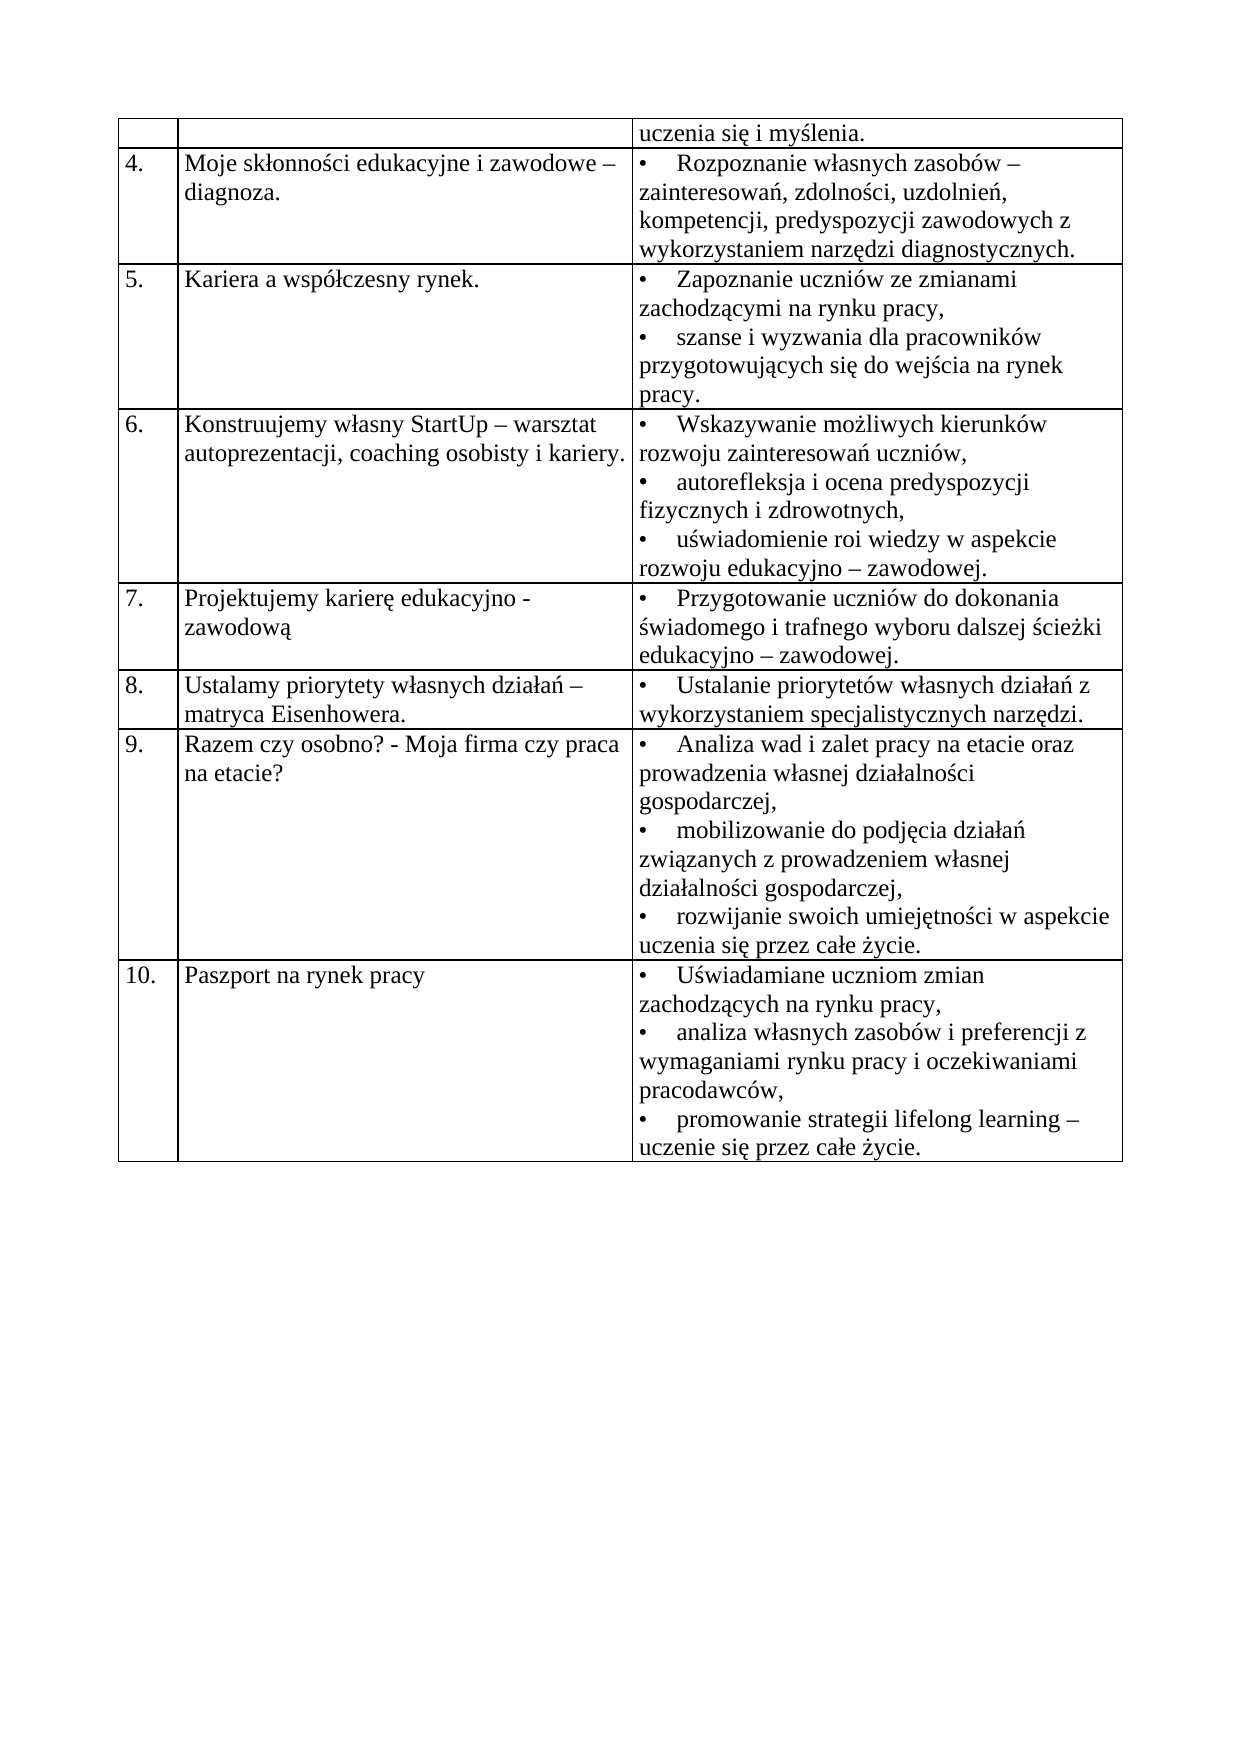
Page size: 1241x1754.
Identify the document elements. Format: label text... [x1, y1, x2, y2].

table_cell 5. [119, 265, 177, 408]
table_cell 9. [119, 730, 177, 959]
table_cell Moje skłonności edukacyjne i zawodowe – diagnoza. [179, 149, 632, 263]
table_cell 4. [119, 149, 177, 263]
table_cell Zapoznanie uczniów ze zmianami zachodzącymi na rynku pracy, szanse i wyzwania dla pracowników przygotowujących się do wejścia na rynek pracy. [633, 265, 1122, 408]
table_cell Konstruujemy własny StartUp – warsztat autoprezentacji, coaching osobisty i kariery. [179, 410, 632, 582]
table_cell Wskazywanie możliwych kierunków rozwoju zainteresowań uczniów, autorefleksja i ocena predyspozycji fizycznych i zdrowotnych, uświadomienie roi wiedzy w aspekcie rozwoju edukacyjno – zawodowej. [633, 410, 1122, 582]
table_cell Rozpoznanie własnych zasobów – zainteresowań, zdolności, uzdolnień, kompetencji, predyspozycji zawodowych z wykorzystaniem narzędzi diagnostycznych. [633, 149, 1122, 263]
table_cell Ustalamy priorytety własnych działań – matryca Eisenhowera. [179, 671, 632, 728]
table_cell 6. [119, 410, 177, 582]
table_cell Paszport na rynek pracy [179, 961, 632, 1161]
table_cell Razem czy osobno? - Moja firma czy praca na etacie? [179, 730, 632, 959]
table_cell Analiza wad i zalet pracy na etacie oraz prowadzenia własnej działalności gospodarczej, mobilizowanie do podjęcia działań związanych z prowadzeniem własnej działalności gospodarczej, rozwijanie swoich umiejętności w aspekcie uczenia się przez całe życie. [633, 730, 1122, 959]
table_cell 8. [119, 671, 177, 728]
table_cell Uświadamiane uczniom zmian zachodzących na rynku pracy, analiza własnych zasobów i preferencji z wymaganiami rynku pracy i oczekiwaniami pracodawców, promowanie strategii lifelong learning – uczenie się przez całe życie. [633, 961, 1122, 1161]
table_cell [119, 119, 177, 147]
table_cell 7. [119, 584, 177, 669]
table_cell Przygotowanie uczniów do dokonania świadomego i trafnego wyboru dalszej ścieżki edukacyjno – zawodowej. [633, 584, 1122, 669]
table_cell uczenia się i myślenia. [633, 119, 1122, 147]
table_cell Kariera a współczesny rynek. [179, 265, 632, 408]
table_cell Ustalanie priorytetów własnych działań z wykorzystaniem specjalistycznych narzędzi. [633, 671, 1122, 728]
table_cell 10. [119, 961, 177, 1161]
table_cell Projektujemy karierę edukacyjno - zawodową [179, 584, 632, 669]
table_cell [179, 119, 632, 147]
